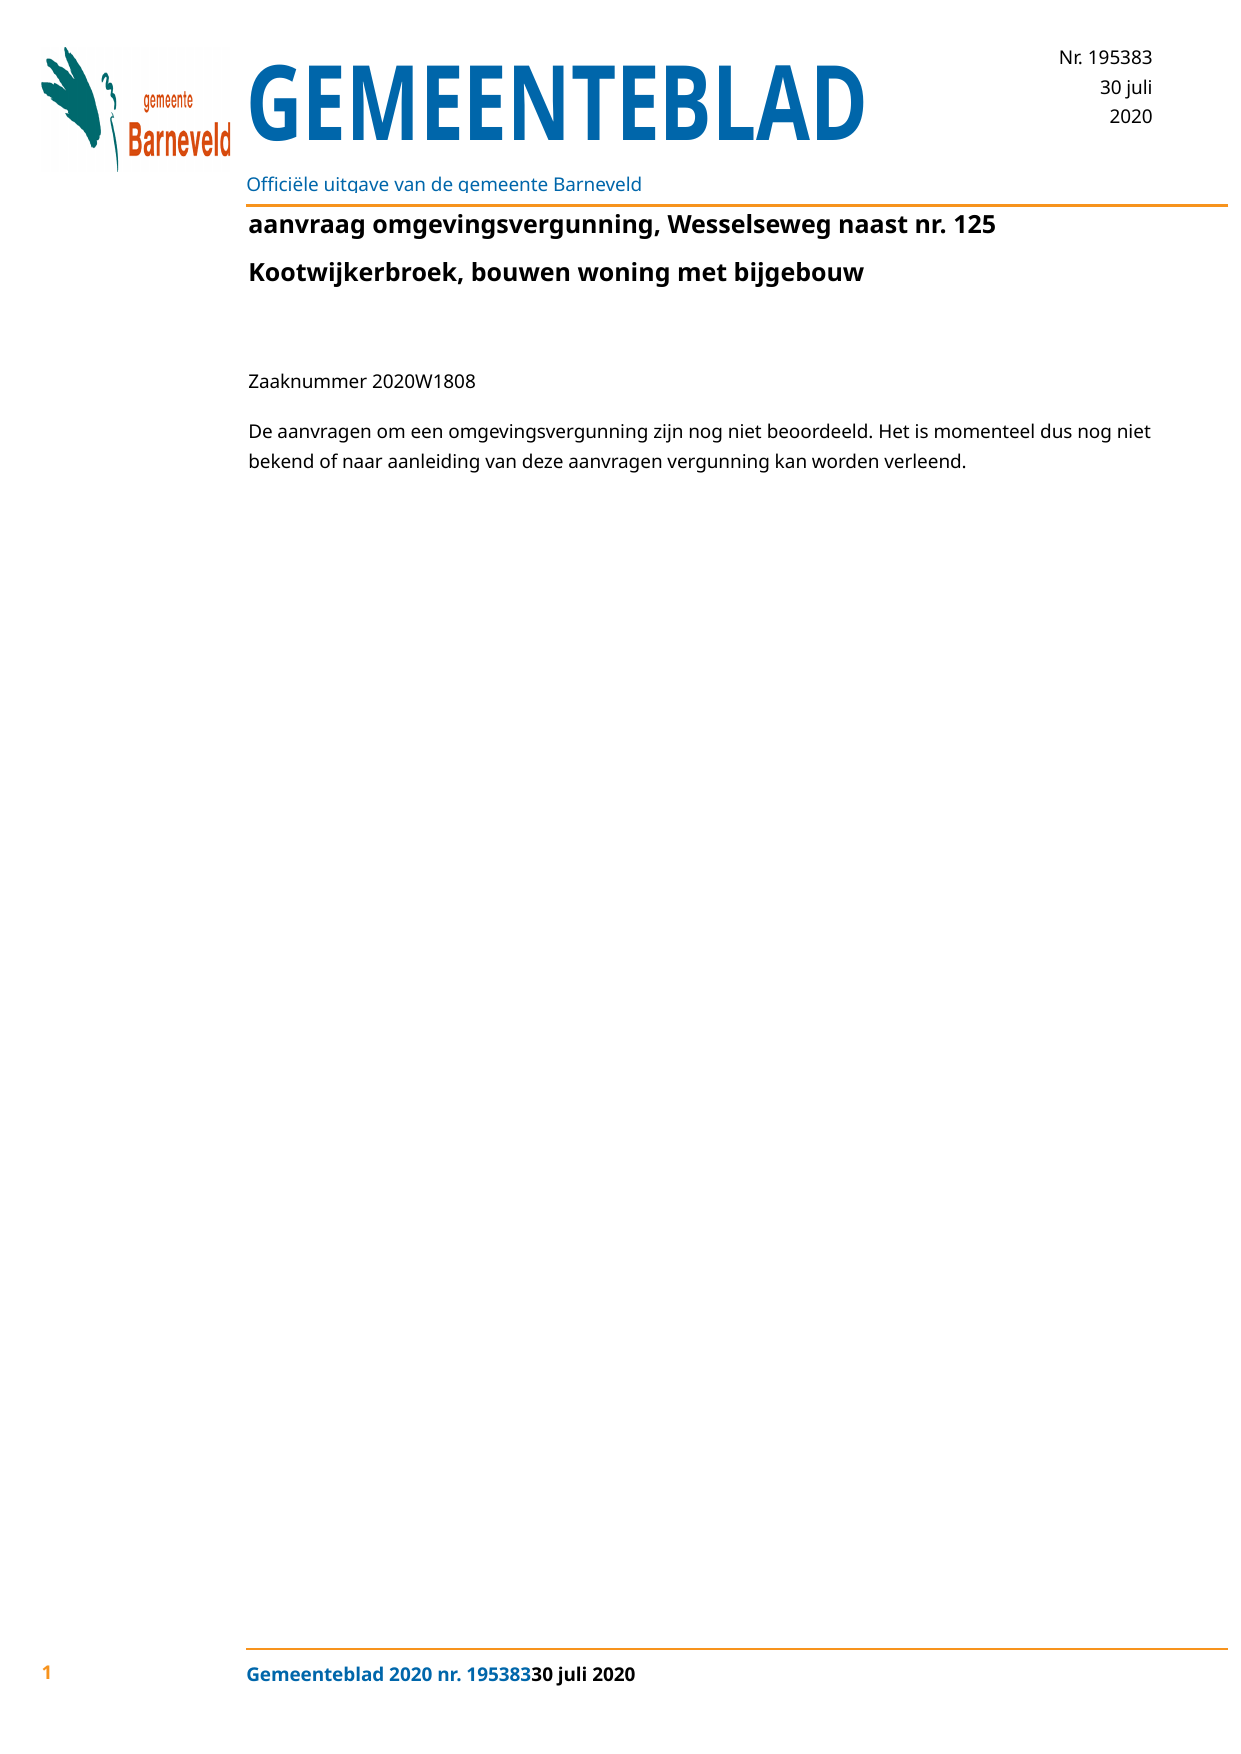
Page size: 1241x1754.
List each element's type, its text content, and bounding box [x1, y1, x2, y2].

text aanvraag omgevingsvergunning, Wesselseweg naast nr. 125 Kootwijkerbroek, bouwen woning met bijgebouw [248, 207, 1152, 288]
text De aanvragen om een omgevingsvergunning zijn nog niet beoordeeld. Het is momenteel dus nog niet bekend of naar aanleiding van deze aanvragen vergunning kan worden verleend. [248, 419, 1152, 474]
picture [41, 47, 231, 172]
text Zaaknummer 2020W1808 [248, 368, 1152, 394]
